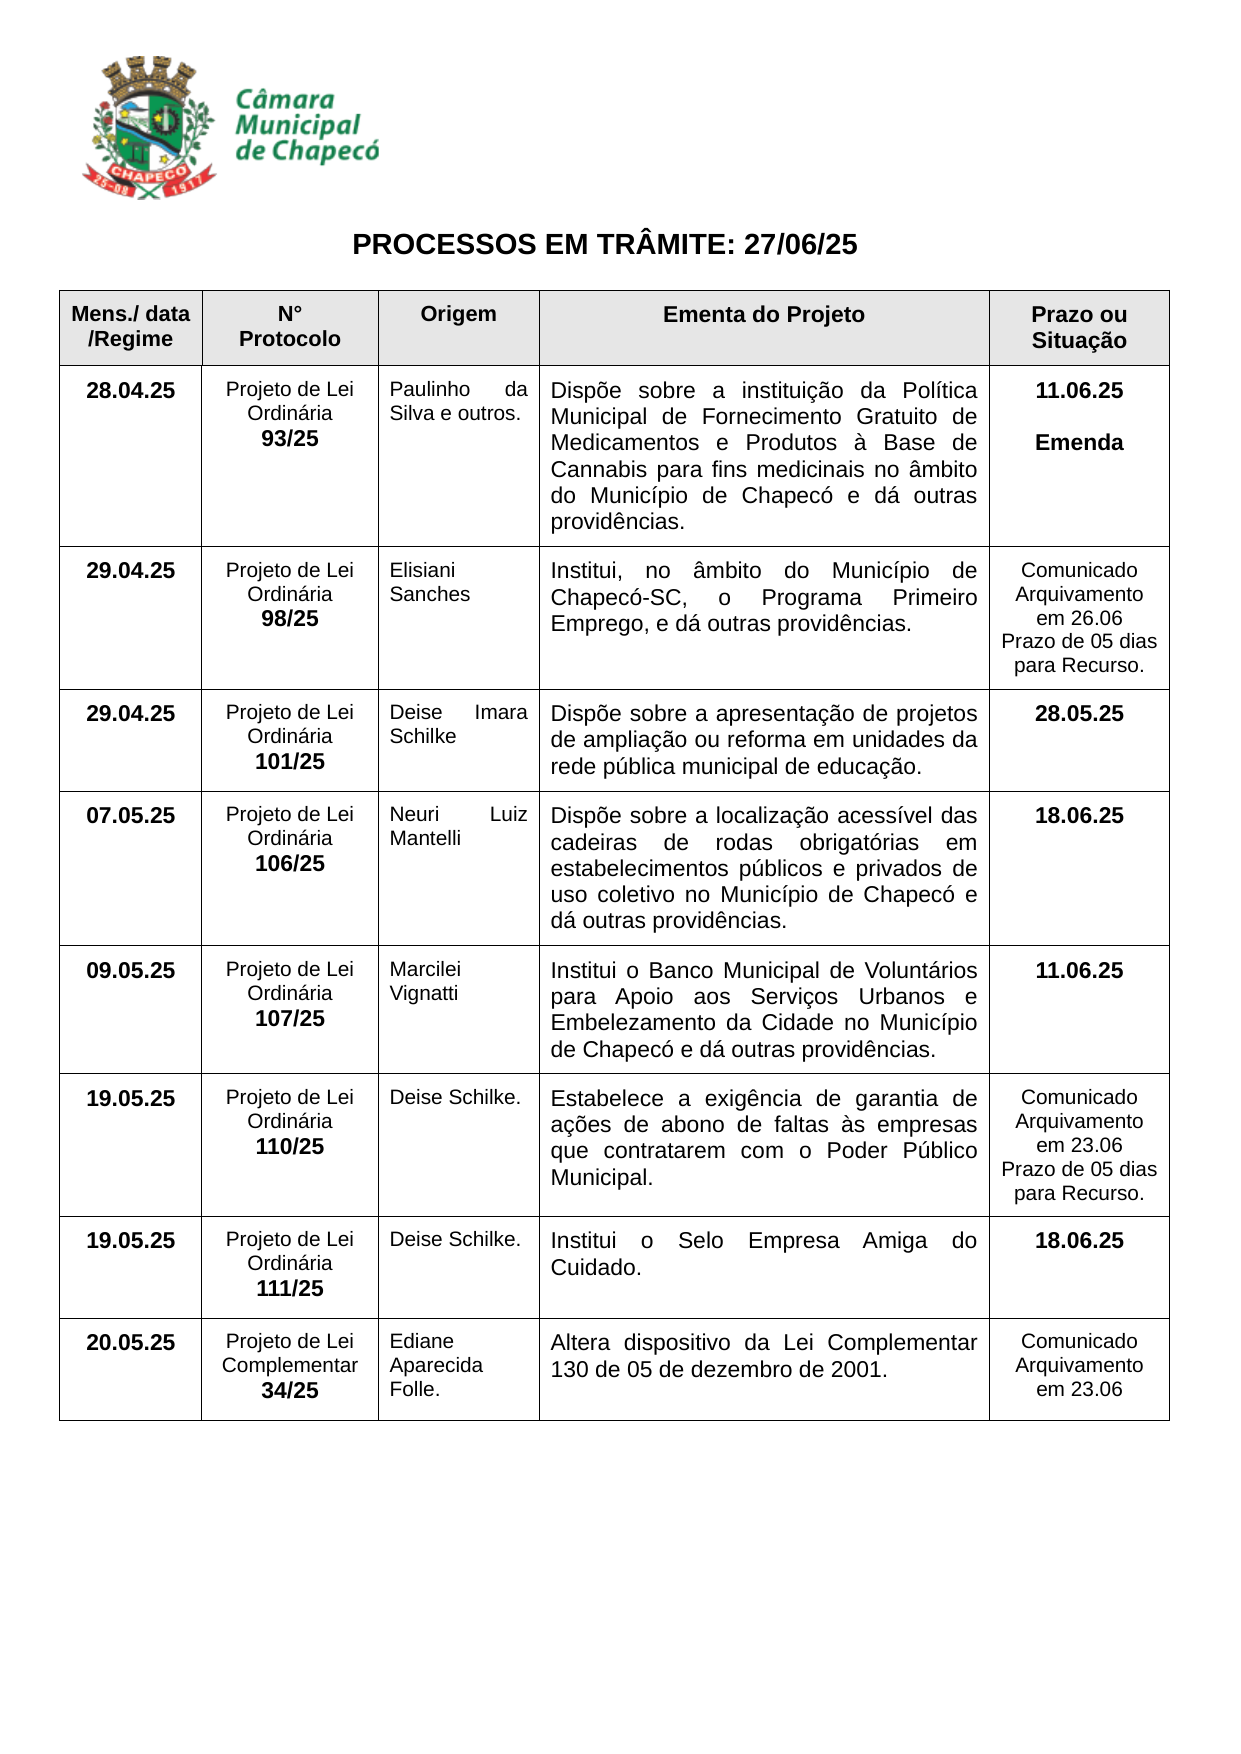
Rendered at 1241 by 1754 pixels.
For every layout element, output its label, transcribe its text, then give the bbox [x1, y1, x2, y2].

table_cell Comunicado Arquivamento em 26.06 Prazo de 05 dias para Recurso. [990, 547, 1169, 688]
table_cell Elisiani Sanches [379, 547, 539, 688]
table_cell Dispõe sobre a apresentação de projetos de ampliação ou reforma em unidades da rede pública municipal de educação. [540, 690, 989, 791]
table_cell Altera dispositivo da Lei Complementar 130 de 05 de dezembro de 2001. [540, 1319, 989, 1420]
table_header Origem [379, 291, 539, 365]
table_cell Neuri Luiz Mantelli [379, 792, 539, 945]
table_cell Projeto de Lei Ordinária 107/25 [202, 946, 378, 1073]
table_cell 11.06.25 [990, 946, 1169, 1073]
table_cell 20.05.25 [60, 1319, 201, 1420]
table_cell Projeto de Lei Ordinária 101/25 [202, 690, 378, 791]
table_cell Paulinho da Silva e outros. [379, 366, 539, 546]
table_header Mens./ data /Regime [60, 291, 202, 365]
table_cell Projeto de Lei Ordinária 106/25 [202, 792, 378, 945]
table_cell 28.05.25 [990, 690, 1169, 791]
table_cell Projeto de Lei Ordinária 93/25 [202, 366, 378, 546]
table_cell Deise Schilke. [379, 1074, 539, 1216]
table_cell Institui, no âmbito do Município de Chapecó-SC, o Programa Primeiro Emprego, e dá outras providências. [540, 547, 989, 688]
table_cell 29.04.25 [60, 547, 201, 688]
table_cell Institui o Selo Empresa Amiga do Cuidado. [540, 1217, 989, 1318]
table_cell Projeto de Lei Ordinária 111/25 [202, 1217, 378, 1318]
table_cell Dispõe sobre a localização acessível das cadeiras de rodas obrigatórias em estabelecimentos públicos e privados de uso coletivo no Município de Chapecó e dá outras providências. [540, 792, 989, 945]
table_cell 09.05.25 [60, 946, 201, 1073]
table_cell Comunicado Arquivamento em 23.06 [990, 1319, 1169, 1420]
table_cell Marcilei Vignatti [379, 946, 539, 1073]
subtitle PROCESSOS EM TRÂMITE: 27/06/25 [65, 227, 1145, 261]
table_cell Deise Schilke. [379, 1217, 539, 1318]
table_cell 11.06.25 Emenda [990, 366, 1169, 546]
table_cell 29.04.25 [60, 690, 201, 791]
table_cell 18.06.25 [990, 792, 1169, 945]
table_cell Institui o Banco Municipal de Voluntários para Apoio aos Serviços Urbanos e Embelezamento da Cidade no Município de Chapecó e dá outras providências. [540, 946, 989, 1073]
picture [81, 56, 379, 200]
table_cell Ediane Aparecida Folle. [379, 1319, 539, 1420]
table_header Prazo ou Situação [990, 291, 1169, 365]
table_cell Comunicado Arquivamento em 23.06 Prazo de 05 dias para Recurso. [990, 1074, 1169, 1216]
table_cell 28.04.25 [60, 366, 201, 546]
table_cell 07.05.25 [60, 792, 201, 945]
table_cell 19.05.25 [60, 1217, 201, 1318]
table_cell Deise Imara Schilke [379, 690, 539, 791]
table_cell 18.06.25 [990, 1217, 1169, 1318]
table_header Ementa do Projeto [540, 291, 989, 365]
table_cell Dispõe sobre a instituição da Política Municipal de Fornecimento Gratuito de Medicamentos e Produtos à Base de Cannabis para fins medicinais no âmbito do Município de Chapecó e dá outras providências. [540, 366, 989, 546]
table_cell Projeto de Lei Ordinária 110/25 [202, 1074, 378, 1216]
table_header N° Protocolo [203, 291, 378, 365]
table_cell Estabelece a exigência de garantia de ações de abono de faltas às empresas que contratarem com o Poder Público Municipal. [540, 1074, 989, 1216]
table_cell 19.05.25 [60, 1074, 201, 1216]
table_cell Projeto de Lei Ordinária 98/25 [202, 547, 378, 688]
table_cell Projeto de Lei Complementar 34/25 [202, 1319, 378, 1420]
